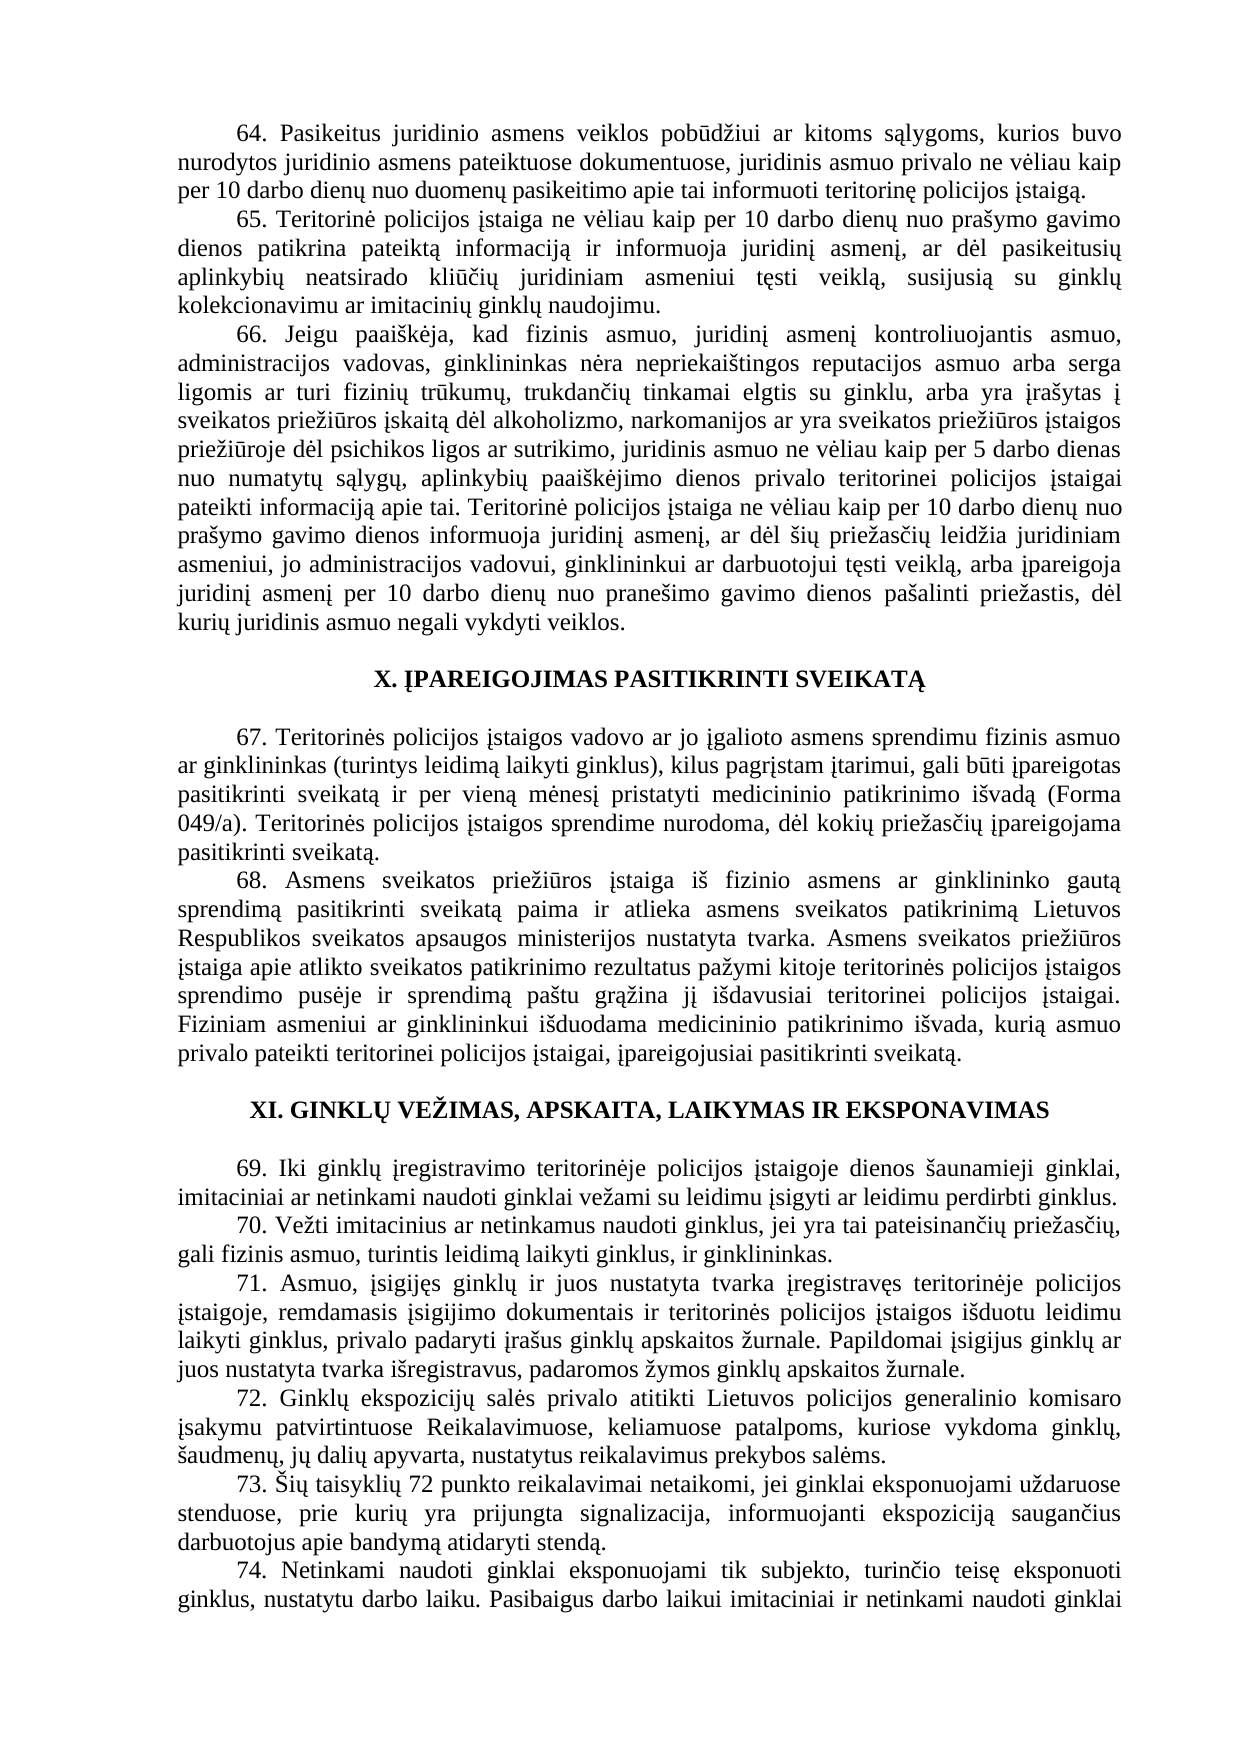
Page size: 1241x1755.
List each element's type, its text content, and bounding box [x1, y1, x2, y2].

text 71. Asmuo, įsigijęs ginklų ir juos nustatyta tvarka įregistravęs teritorinėje policijos įstaigoje, remdamasis įsigijimo dokumentais ir teritorinės policijos įstaigos išduotu leidimu laikyti ginklus, privalo padaryti įrašus ginklų apskaitos žurnale. Papildomai įsigijus ginklų ar juos nustatyta tvarka išregistravus, padaromos žymos ginklų apskaitos žurnale. [177, 1268, 1122, 1383]
text 64. Pasikeitus juridinio asmens veiklos pobūdžiui ar kitoms sąlygoms, kurios buvo nurodytos juridinio asmens pateiktuose dokumentuose, juridinis asmuo privalo ne vėliau kaip per 10 darbo dienų nuo duomenų pasikeitimo apie tai informuoti teritorinę policijos įstaigą. [177, 118, 1122, 204]
text XI. Ginklų VEŽIMAS, apskaita, laikymas IR eksponavimas [177, 1096, 1122, 1124]
text 69. Iki ginklų įregistravimo teritorinėje policijos įstaigoje dienos šaunamieji ginklai, imitaciniai ar netinkami naudoti ginklai vežami su leidimu įsigyti ar leidimu perdirbti ginklus. [177, 1153, 1122, 1211]
text 67. Teritorinės policijos įstaigos vadovo ar jo įgalioto asmens sprendimu fizinis asmuo ar ginklininkas (turintys leidimą laikyti ginklus), kilus pagrįstam įtarimui, gali būti įpareigotas pasitikrinti sveikatą ir per vieną mėnesį pristatyti medicininio patikrinimo išvadą (Forma 049/a). Teritorinės policijos įstaigos sprendime nurodoma, dėl kokių priežasčių įpareigojama pasitikrinti sveikatą. [177, 722, 1122, 866]
text 66. Jeigu paaiškėja, kad fizinis asmuo, juridinį asmenį kontroliuojantis asmuo, administracijos vadovas, ginklininkas nėra nepriekaištingos reputacijos asmuo arba serga ligomis ar turi fizinių trūkumų, trukdančių tinkamai elgtis su ginklu, arba yra įrašytas į sveikatos priežiūros įskaitą dėl alkoholizmo, narkomanijos ar yra sveikatos priežiūros įstaigos priežiūroje dėl psichikos ligos ar sutrikimo, juridinis asmuo ne vėliau kaip per 5 darbo dienas nuo numatytų sąlygų, aplinkybių paaiškėjimo dienos privalo teritorinei policijos įstaigai pateikti informaciją apie tai. Teritorinė policijos įstaiga ne vėliau kaip per 10 darbo dienų nuo prašymo gavimo dienos informuoja juridinį asmenį, ar dėl šių priežasčių leidžia juridiniam asmeniui, jo administracijos vadovui, ginklininkui ar darbuotojui tęsti veiklą, arba įpareigoja juridinį asmenį per 10 darbo dienų nuo pranešimo gavimo dienos pašalinti priežastis, dėl kurių juridinis asmuo negali vykdyti veiklos. [177, 319, 1122, 636]
text 70. Vežti imitacinius ar netinkamus naudoti ginklus, jei yra tai pateisinančių priežasčių, gali fizinis asmuo, turintis leidimą laikyti ginklus, ir ginklininkas. [177, 1211, 1122, 1268]
text 72. Ginklų ekspozicijų salės privalo atitikti Lietuvos policijos generalinio komisaro įsakymu patvirtintuose Reikalavimuose, keliamuose patalpoms, kuriose vykdoma ginklų, šaudmenų, jų dalių apyvarta, nustatytus reikalavimus prekybos salėms. [177, 1383, 1122, 1469]
text X. Įpareigojimas pasitikrinti sveikatą [177, 664, 1122, 693]
text 74. Netinkami naudoti ginklai eksponuojami tik subjekto, turinčio teisę eksponuoti ginklus, nustatytu darbo laiku. Pasibaigus darbo laikui imitaciniai ir netinkami naudoti ginklai [177, 1556, 1122, 1613]
text 73. Šių taisyklių 72 punkto reikalavimai netaikomi, jei ginklai eksponuojami uždaruose stenduose, prie kurių yra prijungta signalizacija, informuojanti ekspoziciją saugančius darbuotojus apie bandymą atidaryti stendą. [177, 1469, 1122, 1556]
text 68. Asmens sveikatos priežiūros įstaiga iš fizinio asmens ar ginklininko gautą sprendimą pasitikrinti sveikatą paima ir atlieka asmens sveikatos patikrinimą Lietuvos Respublikos sveikatos apsaugos ministerijos nustatyta tvarka. Asmens sveikatos priežiūros įstaiga apie atlikto sveikatos patikrinimo rezultatus pažymi kitoje teritorinės policijos įstaigos sprendimo pusėje ir sprendimą paštu grąžina jį išdavusiai teritorinei policijos įstaigai. Fiziniam asmeniui ar ginklininkui išduodama medicininio patikrinimo išvada, kurią asmuo privalo pateikti teritorinei policijos įstaigai, įpareigojusiai pasitikrinti sveikatą. [177, 866, 1122, 1067]
text 65. Teritorinė policijos įstaiga ne vėliau kaip per 10 darbo dienų nuo prašymo gavimo dienos patikrina pateiktą informaciją ir informuoja juridinį asmenį, ar dėl pasikeitusių aplinkybių neatsirado kliūčių juridiniam asmeniui tęsti veiklą, susijusią su ginklų kolekcionavimu ar imitacinių ginklų naudojimu. [177, 204, 1122, 319]
